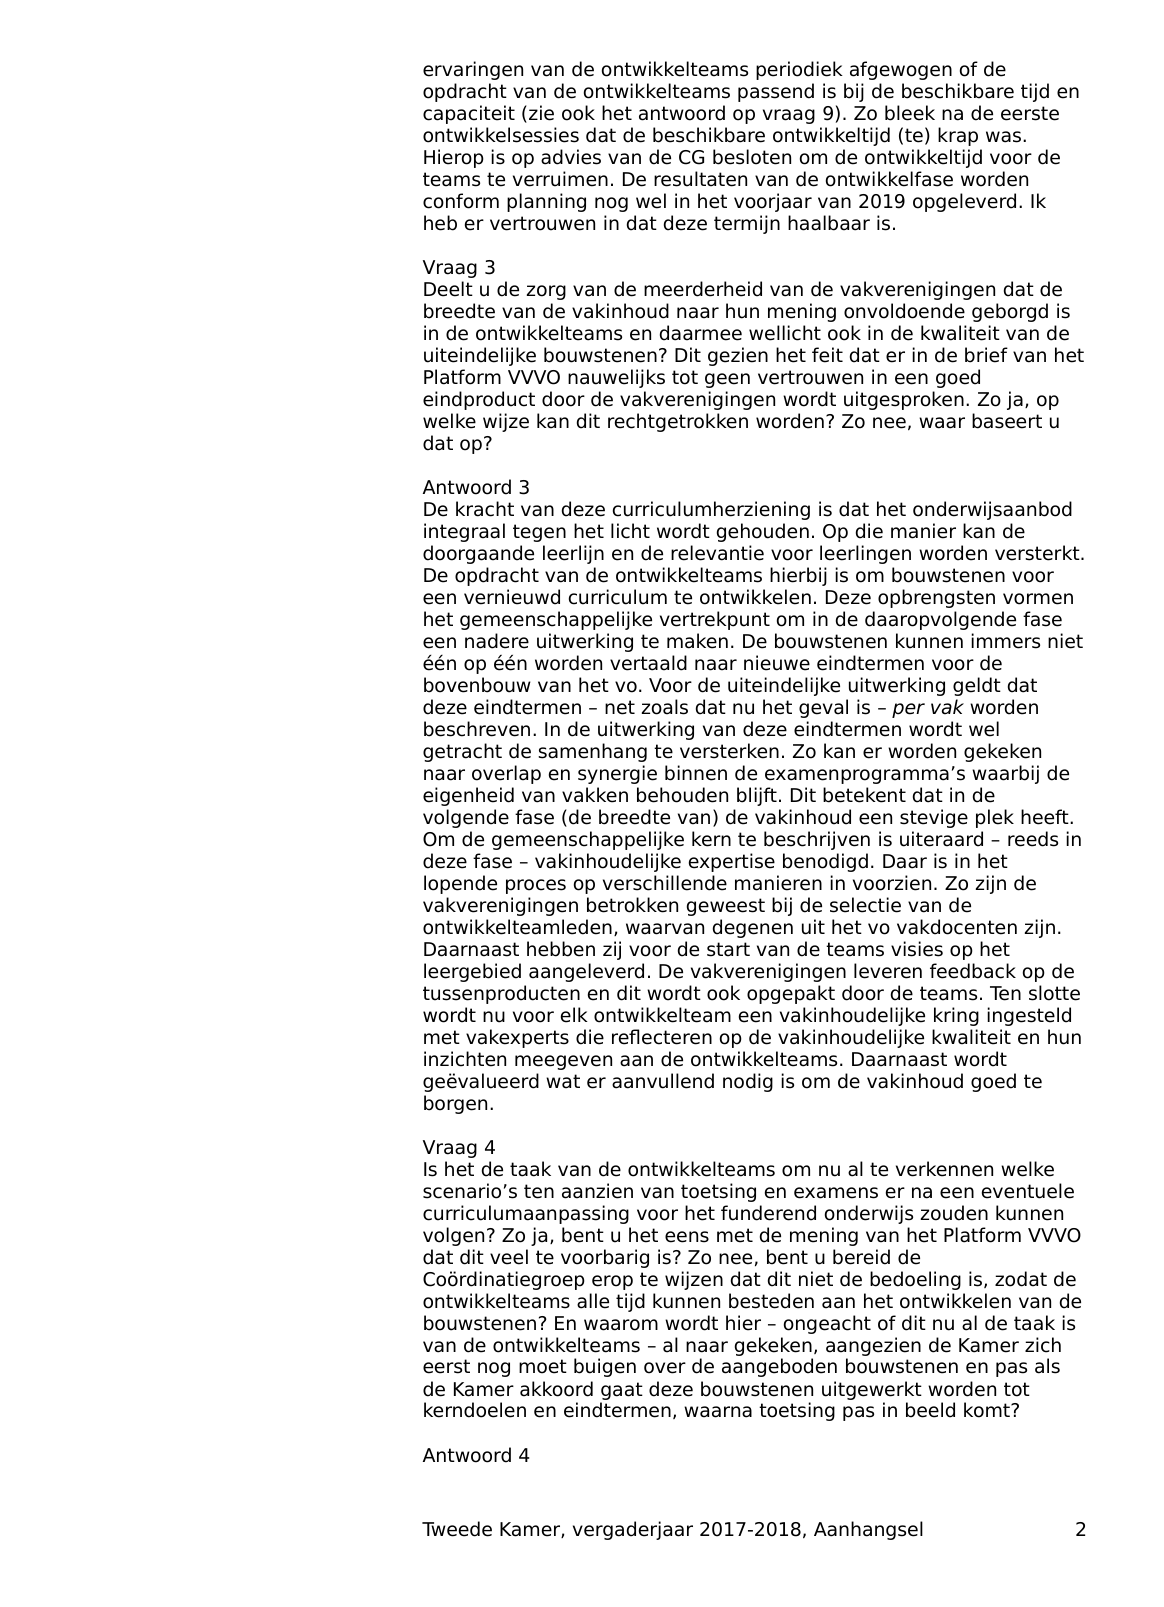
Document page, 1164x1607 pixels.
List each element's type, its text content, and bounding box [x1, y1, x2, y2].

text Vraag 4 [422, 1137, 1087, 1159]
text ervaringen van de ontwikkelteams periodiek afgewogen of de opdracht van de ontwikkelteams passend is bij de beschikbare tijd en capaciteit (zie ook het antwoord op vraag 9). Zo bleek na de eerste ontwikkelsessies dat de beschikbare ontwikkeltijd (te) krap was. Hierop is op advies van de CG besloten om de ontwikkeltijd voor de teams te verruimen. De resultaten van de ontwikkelfase worden conform planning nog wel in het voorjaar van 2019 opgeleverd. Ik heb er vertrouwen in dat deze termijn haalbaar is. [422, 59, 1087, 235]
text Is het de taak van de ontwikkelteams om nu al te verkennen welke scenario’s ten aanzien van toetsing en examens er na een eventuele curriculumaanpassing voor het funderend onderwijs zouden kunnen volgen? Zo ja, bent u het eens met de mening van het Platform VVVO dat dit veel te voorbarig is? Zo nee, bent u bereid de Coördinatiegroep erop te wijzen dat dit niet de bedoeling is, zodat de ontwikkelteams alle tijd kunnen besteden aan het ontwikkelen van de bouwstenen? En waarom wordt hier – ongeacht of dit nu al de taak is van de ontwikkelteams – al naar gekeken, aangezien de Kamer zich eerst nog moet buigen over de aangeboden bouwstenen en pas als de Kamer akkoord gaat deze bouwstenen uitgewerkt worden tot kerndoelen en eindtermen, waarna toetsing pas in beeld komt? [422, 1159, 1087, 1422]
text Deelt u de zorg van de meerderheid van de vakverenigingen dat de breedte van de vakinhoud naar hun mening onvoldoende geborgd is in de ontwikkelteams en daarmee wellicht ook in de kwaliteit van de uiteindelijke bouwstenen? Dit gezien het feit dat er in de brief van het Platform VVVO nauwelijks tot geen vertrouwen in een goed eindproduct door de vakverenigingen wordt uitgesproken. Zo ja, op welke wijze kan dit rechtgetrokken worden? Zo nee, waar baseert u dat op? [422, 279, 1087, 455]
text Antwoord 4 [422, 1444, 1087, 1467]
text Vraag 3 [422, 257, 1087, 279]
text Om de gemeenschappelijke kern te beschrijven is uiteraard – reeds in deze fase – vakinhoudelijke expertise benodigd. Daar is in het lopende proces op verschillende manieren in voorzien. Zo zijn de vakverenigingen betrokken geweest bij de selectie van de ontwikkelteamleden, waarvan degenen uit het vo vakdocenten zijn. Daarnaast hebben zij voor de start van de teams visies op het leergebied aangeleverd. De vakverenigingen leveren feedback op de tussenproducten en dit wordt ook opgepakt door de teams. Ten slotte wordt nu voor elk ontwikkelteam een vakinhoudelijke kring ingesteld met vakexperts die reflecteren op de vakinhoudelijke kwaliteit en hun inzichten meegeven aan de ontwikkelteams. Daarnaast wordt geëvalueerd wat er aanvullend nodig is om de vakinhoud goed te borgen. [422, 829, 1087, 1114]
text Antwoord 3 [422, 477, 1087, 499]
text De kracht van deze curriculumherziening is dat het onderwijsaanbod integraal tegen het licht wordt gehouden. Op die manier kan de doorgaande leerlijn en de relevantie voor leerlingen worden versterkt. De opdracht van de ontwikkelteams hierbij is om bouwstenen voor een vernieuwd curriculum te ontwikkelen. Deze opbrengsten vormen het gemeenschappelijke vertrekpunt om in de daaropvolgende fase een nadere uitwerking te maken. De bouwstenen kunnen immers niet één op één worden vertaald naar nieuwe eindtermen voor de bovenbouw van het vo. Voor de uiteindelijke uitwerking geldt dat deze eindtermen – net zoals dat nu het geval is – per vak worden beschreven. In de uitwerking van deze eindtermen wordt wel getracht de samenhang te versterken. Zo kan er worden gekeken naar overlap en synergie binnen de examenprogramma’s waarbij de eigenheid van vakken behouden blijft. Dit betekent dat in de volgende fase (de breedte van) de vakinhoud een stevige plek heeft. [422, 499, 1087, 829]
